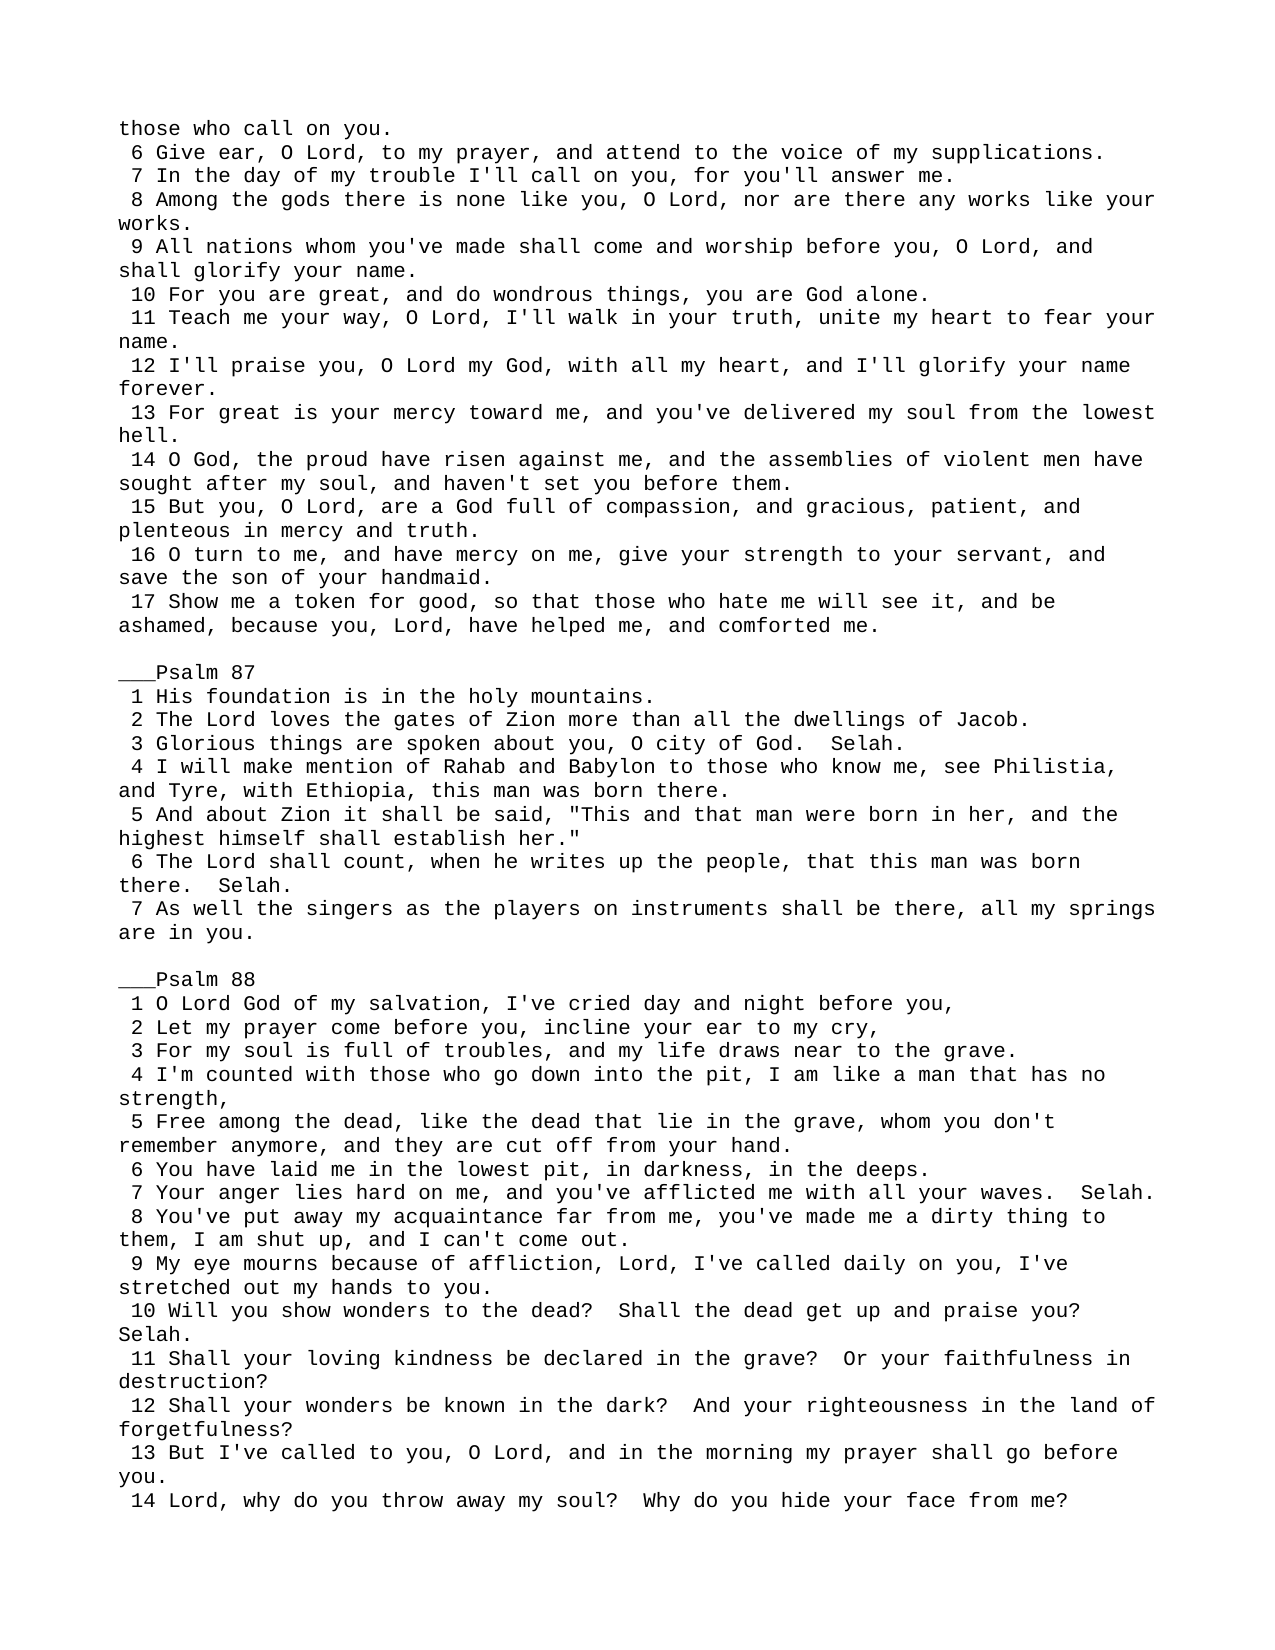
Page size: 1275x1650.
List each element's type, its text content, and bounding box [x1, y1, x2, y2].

text 8 Among the gods there is none like you, O Lord, nor are there any works like your works. [118, 189, 1157, 236]
text 6 The Lord shall count, when he writes up the people, that this man was born there. Selah. [118, 851, 1157, 898]
text 4 I'm counted with those who go down into the pit, I am like a man that has no strength, [118, 1064, 1157, 1111]
text 1 O Lord God of my salvation, I've cried day and night before you, [118, 993, 1157, 1017]
text 10 For you are great, and do wondrous things, you are God alone. [118, 284, 1157, 307]
text ___Psalm 87 [118, 662, 1157, 686]
text 8 You've put away my acquaintance far from me, you've made me a dirty thing to them, I am shut up, and I can't come out. [118, 1206, 1157, 1253]
text 4 I will make mention of Rahab and Babylon to those who know me, see Philistia, and Tyre, with Ethiopia, this man was born there. [118, 757, 1157, 804]
text 3 Glorious things are spoken about you, O city of God. Selah. [118, 733, 1157, 757]
text 5 Free among the dead, like the dead that lie in the grave, whom you don't remember anymore, and they are cut off from your hand. [118, 1111, 1157, 1158]
text 12 Shall your wonders be known in the dark? And your righteousness in the land of forgetfulness? [118, 1395, 1157, 1442]
text ___Psalm 88 [118, 969, 1157, 993]
text 6 Give ear, O Lord, to my prayer, and attend to the voice of my supplications. [118, 142, 1157, 165]
text 2 The Lord loves the gates of Zion more than all the dwellings of Jacob. [118, 709, 1157, 733]
text 1 His foundation is in the holy mountains. [118, 686, 1157, 709]
text 10 Will you show wonders to the dead? Shall the dead get up and praise you? Selah. [118, 1300, 1157, 1348]
text 11 Teach me your way, O Lord, I'll walk in your truth, unite my heart to fear your name. [118, 307, 1157, 354]
text 11 Shall your loving kindness be declared in the grave? Or your faithfulness in destruction? [118, 1348, 1157, 1395]
text 17 Show me a token for good, so that those who hate me will see it, and be ashamed, because you, Lord, have helped me, and comforted me. [118, 591, 1157, 638]
text 14 Lord, why do you throw away my soul? Why do you hide your face from me? [118, 1489, 1157, 1513]
text 13 But I've called to you, O Lord, and in the morning my prayer shall go before you. [118, 1442, 1157, 1489]
text 9 All nations whom you've made shall come and worship before you, O Lord, and shall glorify your name. [118, 236, 1157, 284]
text 7 Your anger lies hard on me, and you've afflicted me with all your waves. Selah. [118, 1182, 1157, 1206]
text 2 Let my prayer come before you, incline your ear to my cry, [118, 1017, 1157, 1040]
text 5 And about Zion it shall be said, "This and that man were born in her, and the highest himself shall establish her." [118, 804, 1157, 851]
text 7 In the day of my trouble I'll call on you, for you'll answer me. [118, 165, 1157, 189]
text 12 I'll praise you, O Lord my God, with all my heart, and I'll glorify your name forever. [118, 354, 1157, 402]
text 7 As well the singers as the players on instruments shall be there, all my springs are in you. [118, 898, 1157, 946]
text 13 For great is your mercy toward me, and you've delivered my soul from the lowest hell. [118, 402, 1157, 449]
text 3 For my soul is full of troubles, and my life draws near to the grave. [118, 1040, 1157, 1064]
text 9 My eye mourns because of affliction, Lord, I've called daily on you, I've stretched out my hands to you. [118, 1253, 1157, 1300]
text 15 But you, O Lord, are a God full of compassion, and gracious, patient, and plenteous in mercy and truth. [118, 496, 1157, 544]
text 14 O God, the proud have risen against me, and the assemblies of violent men have sought after my soul, and haven't set you before them. [118, 449, 1157, 496]
text those who call on you. [118, 118, 1157, 142]
text 16 O turn to me, and have mercy on me, give your strength to your servant, and save the son of your handmaid. [118, 544, 1157, 591]
text 6 You have laid me in the lowest pit, in darkness, in the deeps. [118, 1158, 1157, 1182]
